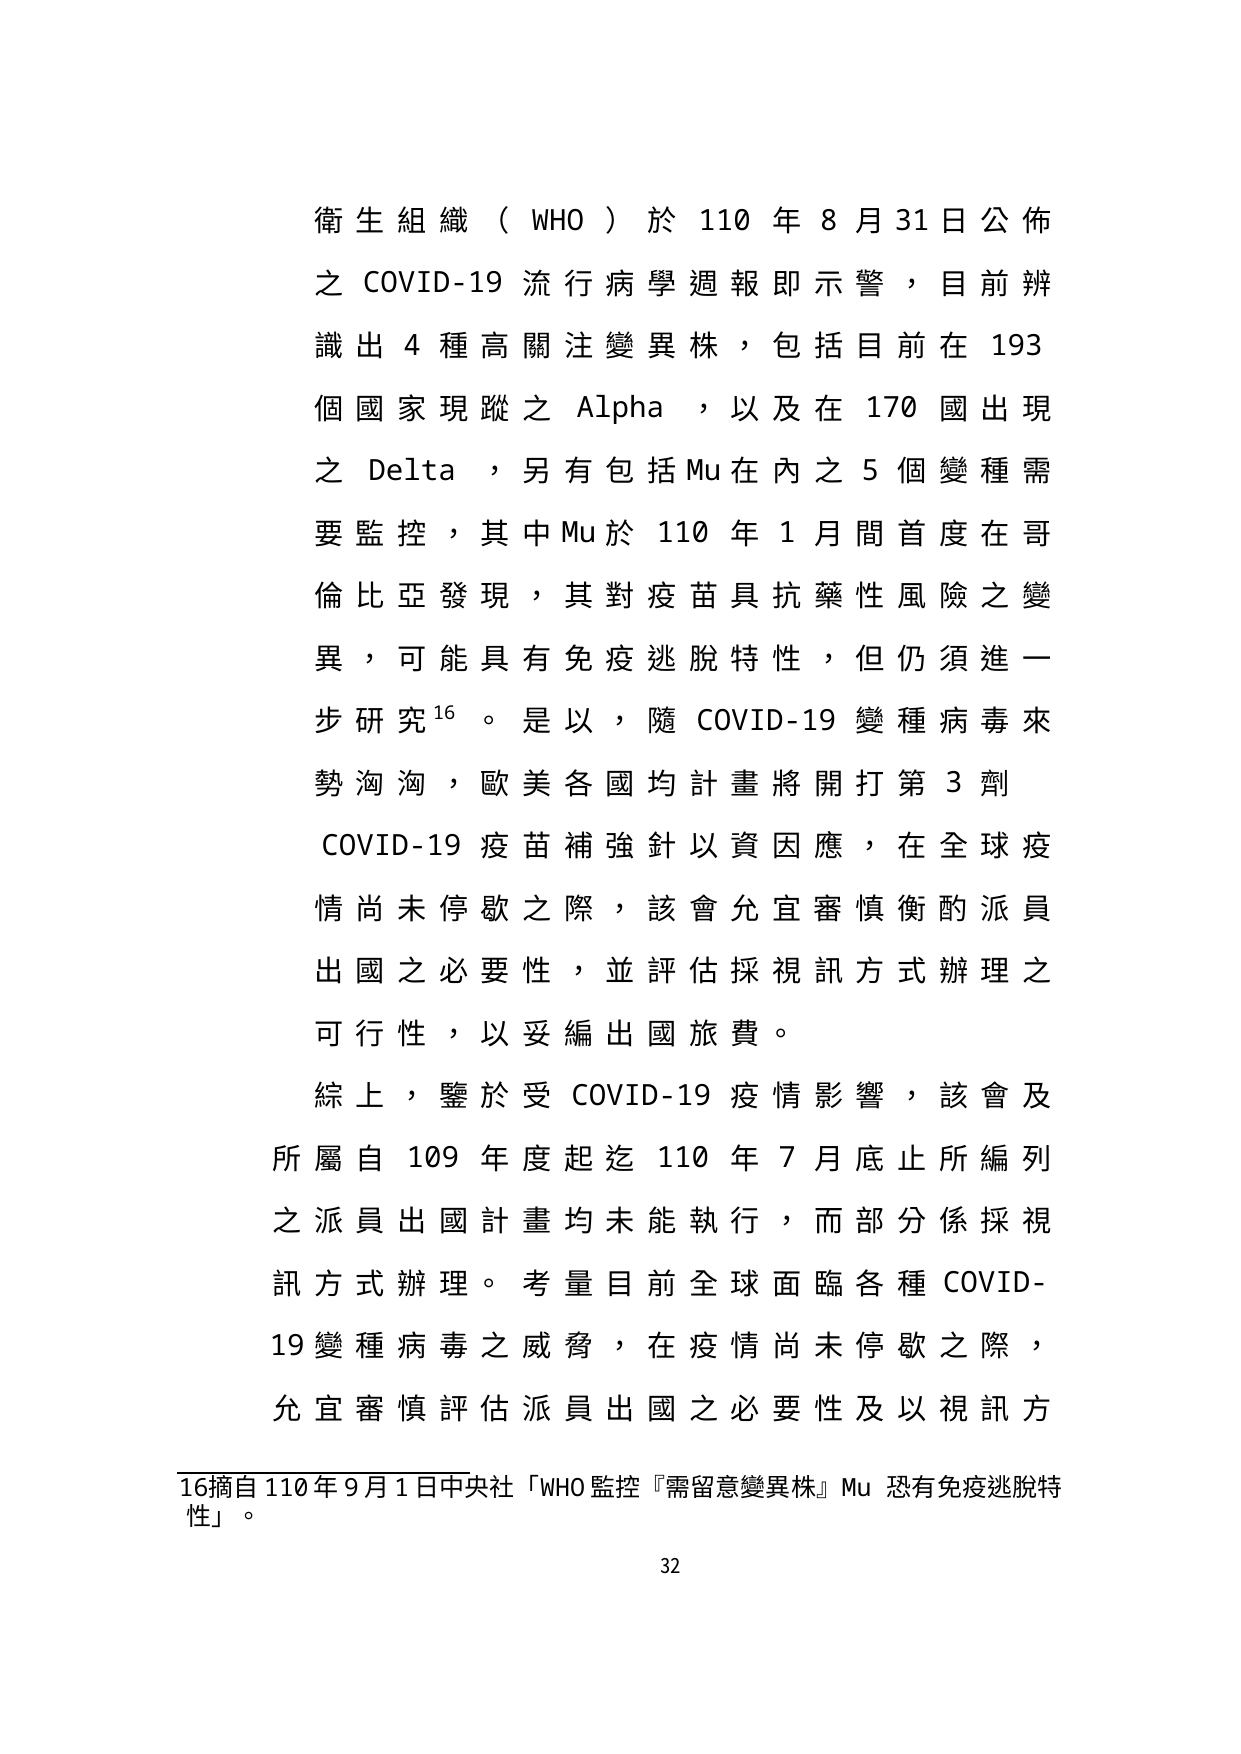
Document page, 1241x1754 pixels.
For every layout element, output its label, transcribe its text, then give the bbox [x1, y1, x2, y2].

text COVID-19病毒自108年底於中國武漢發現首宗病例開始，109年即迅速蔓延全球，依衛生福利部疾病管制署官網所公布之統計數據，截至110年9月22日止全球計有194國家(地區)有確診病例，確診病例數達2.29億人、死亡人數471.58萬人，其中不乏已完全接種2劑疫苗仍被突破性感染Delta病毒之案例，由於COVID-19病毒為RNA病毒，複製時容易發生突變，世界衛生組織（WHO）於110年8月31日公佈之COVID-19流行病學週報即示警，目前辨識出4種高關注變異株，包括目前在193個國家現蹤之Alpha，以及在170國出現之Delta，另有包括Mu在內之5個變種需要監控，其中Mu於110年1月間首度在哥倫比亞發現，其對疫苗具抗藥性風險之變異，可能具有免疫逃脫特性，但仍須進一步研究。是以，隨COVID-19變種病毒來勢洶洶，歐美各國均計畫將開打第3劑COVID-19疫苗補強針以資因應，在全球疫情尚未停歇之際，該會允宜審慎衡酌派員出國之必要性，並評估採視訊方式辦理之可行性，以妥編出國旅費。 [271, 177, 1058, 1052]
text 摘自110年9月1日中央社「WHO監控『需留意變異株』Mu 恐有免疫逃脫特性」。 [178, 1473, 1063, 1532]
text 綜上，鑒於受COVID-19疫情影響，該會及所屬自109年度起迄110年7月底止所編列之派員出國計畫均未能執行，而部分係採視訊方式辦理。考量目前全球面臨各種COVID-19變種病毒之威脅，在疫情尚未停歇之際，允宜審慎評估派員出國之必要性及以視訊方 [242, 1052, 1058, 1427]
